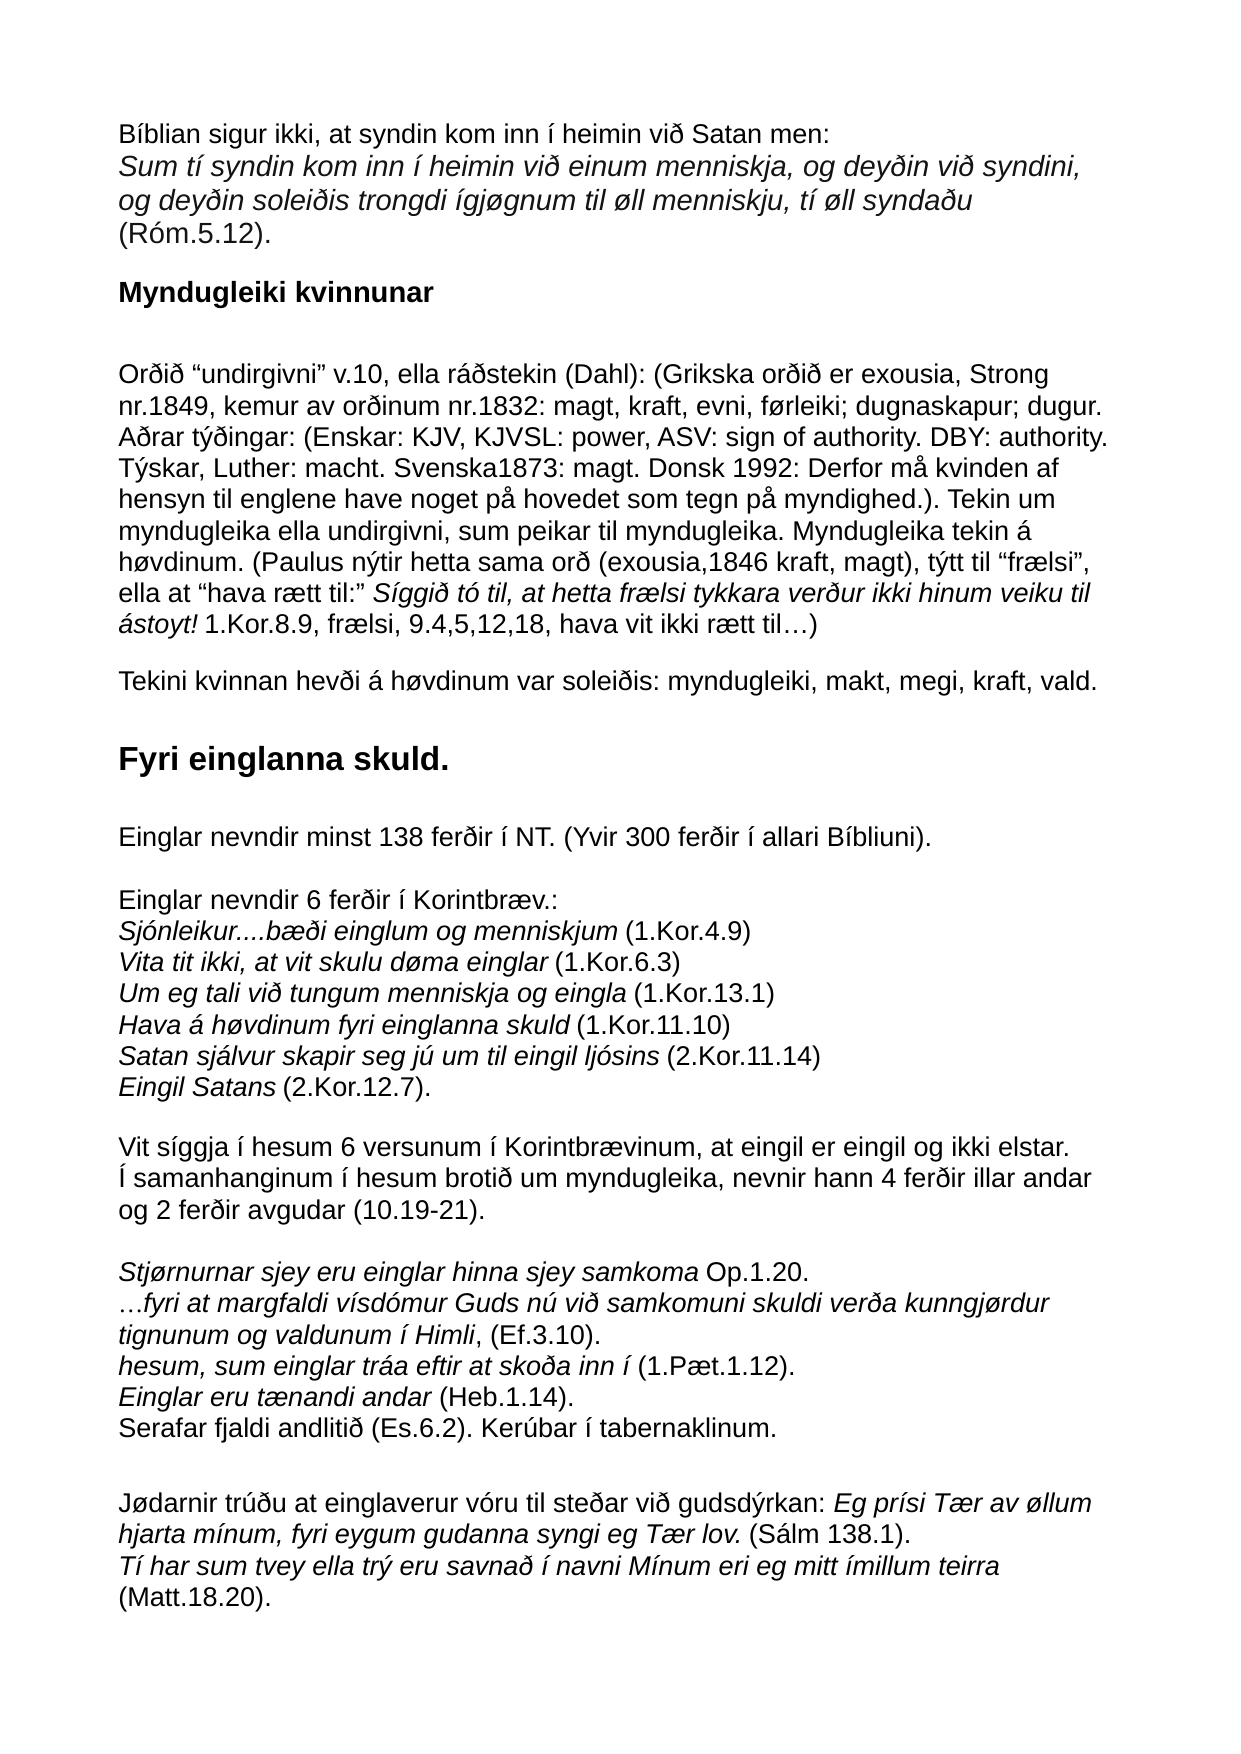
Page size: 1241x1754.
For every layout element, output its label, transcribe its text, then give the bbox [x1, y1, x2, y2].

text Jødarnir trúðu at einglaverur vóru til steðar við gudsdýrkan: Eg prísi Tær av øllum hjarta mínum, fyri eygum gudanna syngi eg Tær lov. (Sálm 138.1). [118, 1487, 1122, 1549]
text Eingil Satans (2.Kor.12.7). [118, 1071, 1122, 1102]
text Serafar fjaldi andlitið (Es.6.2). Kerúbar í tabernaklinum. [118, 1412, 1122, 1444]
text Myndugleiki kvinnunar [118, 275, 1122, 308]
text …fyri at margfaldi vísdómur Guds nú við samkomuni skuldi verða kunngjørdur tignunum og valdunum í Himli, (Ef.3.10). [118, 1287, 1122, 1350]
text Einglar eru tænandi andar (Heb.1.14). [118, 1381, 1122, 1412]
text Bíblian sigur ikki, at syndin kom inn í heimin við Satan men: [118, 118, 1122, 149]
text Stjørnurnar sjey eru einglar hinna sjey samkoma Op.1.20. [118, 1256, 1122, 1287]
text Hava á høvdinum fyri einglanna skuld (1.Kor.11.10) [118, 1009, 1122, 1040]
text Orðið “undirgivni” v.10, ella ráðstekin (Dahl): (Grikska orðið er exousia, Strong nr.1849, kemur av orðinum nr.1832: magt, kraft, evni, førleiki; dugnaskapur; dugur. Aðrar týðingar: (Enskar: KJV, KJVSL: power, ASV: sign of authority. DBY: authority. Týskar, Luther: macht. Svenska1873: magt. Donsk 1992: Derfor må kvinden af hensyn til englene have noget på hovedet som tegn på myndighed.). Tekin um myndugleika ella undirgivni, sum peikar til myndugleika. Myndugleika tekin á høvdinum. (Paulus nýtir hetta sama orð (exousia,1846 kraft, magt), týtt til “frælsi”, ella at “hava rætt til:” Síggið tó til, at hetta frælsi tykkara verður ikki hinum veiku til ástoyt! 1.Kor.8.9, frælsi, 9.4,5,12,18, hava vit ikki rætt til…) [118, 358, 1122, 640]
text Fyri einglanna skuld. [118, 739, 1122, 778]
text hesum, sum einglar tráa eftir at skoða inn í (1.Pæt.1.12). [118, 1350, 1122, 1381]
text Tí har sum tvey ella trý eru savnað í navni Mínum eri eg mitt ímillum teirra (Matt.18.20). [118, 1549, 1122, 1612]
text Sum tí syndin kom inn í heimin við einum menniskja, og deyðin við syndini, og deyðin soleiðis trongdi ígjøgnum til øll menniskju, tí øll syndaðu (Róm.5.12). [118, 149, 1122, 250]
text Vit síggja í hesum 6 versunum í Korintbrævinum, at eingil er eingil og ikki elstar. [118, 1131, 1122, 1162]
text Satan sjálvur skapir seg jú um til eingil ljósins (2.Kor.11.14) [118, 1040, 1122, 1071]
text Einglar nevndir 6 ferðir í Korintbræv.: [118, 884, 1122, 915]
text Einglar nevndir minst 138 ferðir í NT. (Yvir 300 ferðir í allari Bíbliuni). [118, 821, 1122, 852]
text Um eg tali við tungum menniskja og eingla (1.Kor.13.1) [118, 977, 1122, 1009]
text Í samanhanginum í hesum brotið um myndugleika, nevnir hann 4 ferðir illar andar og 2 ferðir avgudar (10.19-21). [118, 1162, 1122, 1225]
text Sjónleikur....bæði einglum og menniskjum (1.Kor.4.9) [118, 915, 1122, 946]
text Vita tit ikki, at vit skulu døma einglar (1.Kor.6.3) [118, 946, 1122, 977]
text Tekini kvinnan hevði á høvdinum var soleiðis: myndugleiki, makt, megi, kraft, vald. [118, 665, 1122, 696]
